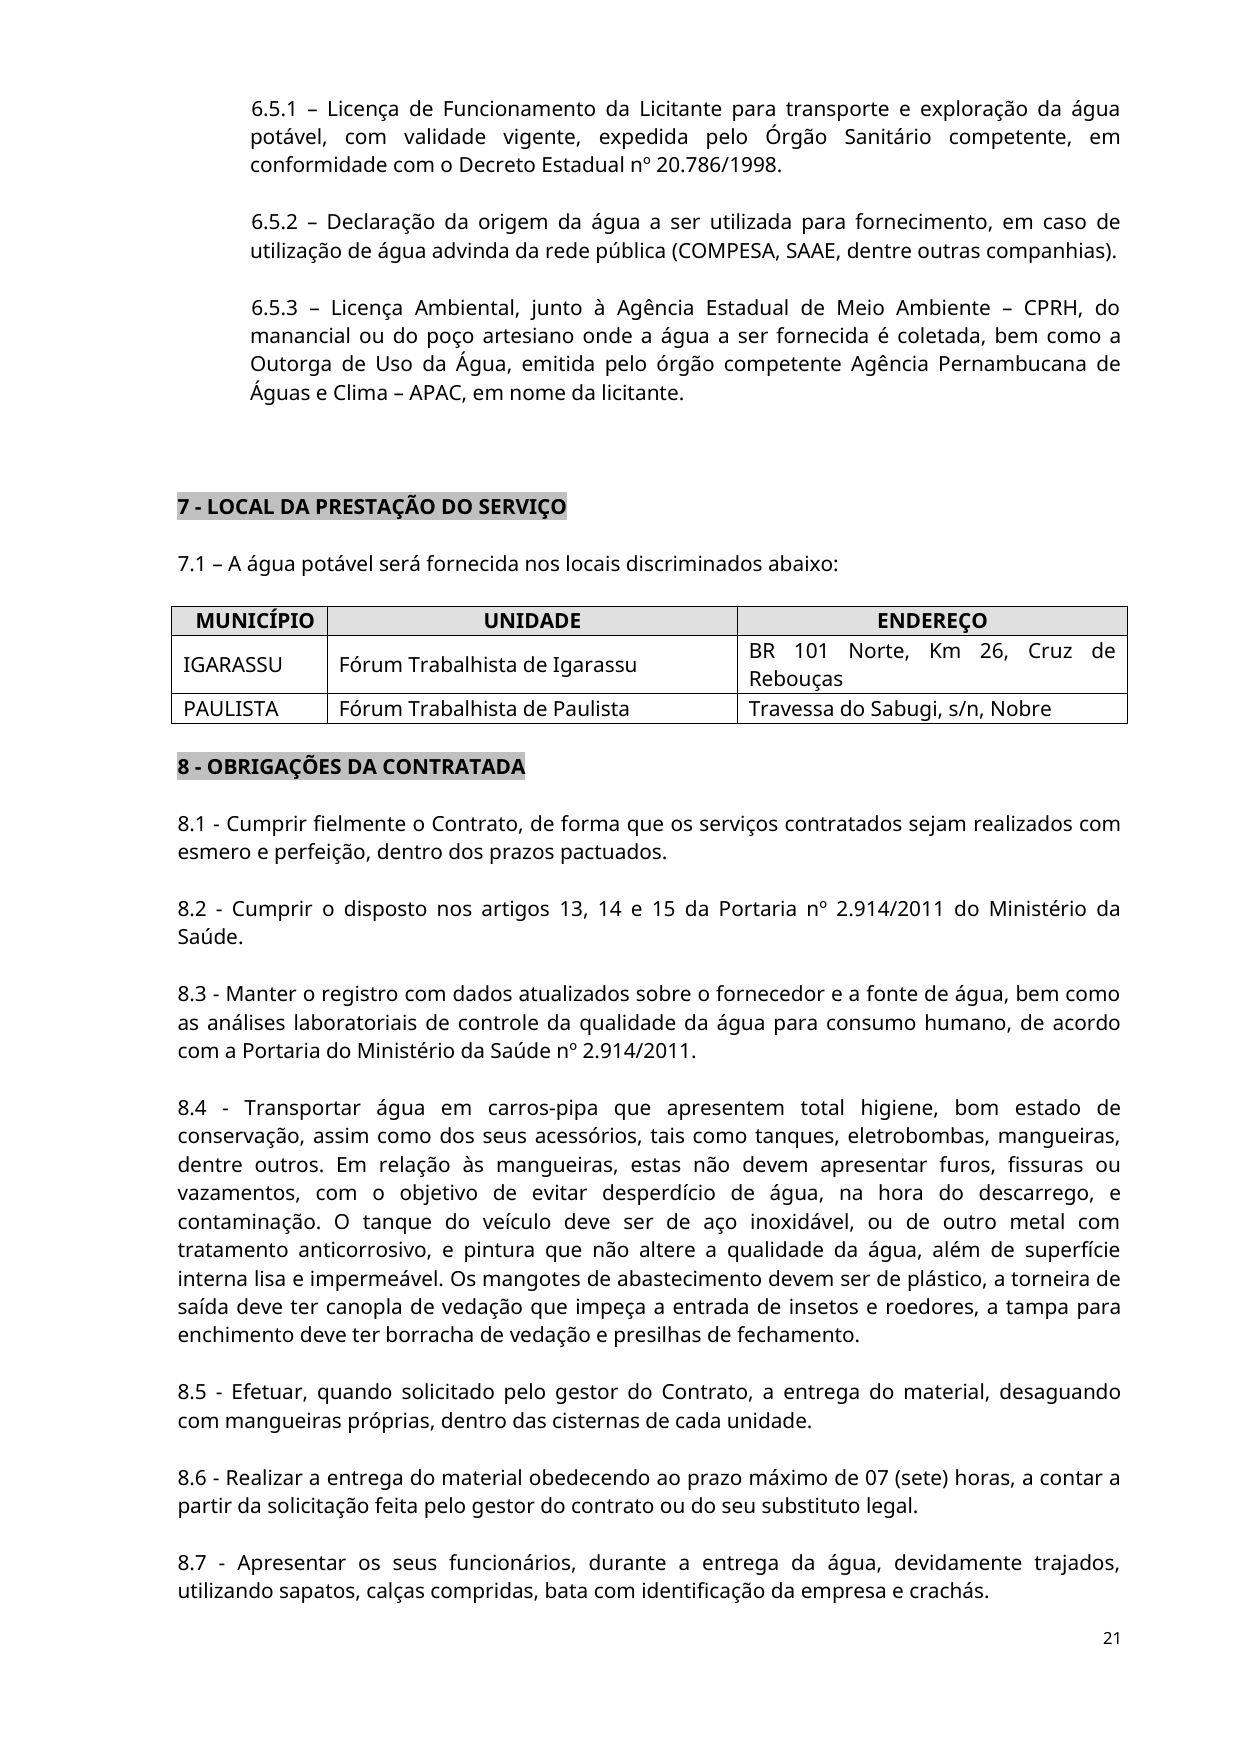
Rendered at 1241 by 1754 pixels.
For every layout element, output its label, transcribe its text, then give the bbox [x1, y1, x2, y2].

table_header UNIDADE [328, 607, 737, 635]
text 6.5.1 – Licença de Funcionamento da Licitante para transporte e exploração da água potável, com validade vigente, expedida pelo Órgão Sanitário competente, em conformidade com o Decreto Estadual nº 20.786/1998. [250, 94, 1122, 179]
text 8.3 - Manter o registro com dados atualizados sobre o fornecedor e a fonte de água, bem como as análises laboratoriais de controle da qualidade da água para consumo humano, de acordo com a Portaria do Ministério da Saúde nº 2.914/2011. [177, 979, 1122, 1065]
table_header MUNICÍPIO [172, 607, 327, 635]
table_cell PAULISTA [172, 694, 327, 722]
text 6.5.3 – Licença Ambiental, junto à Agência Estadual de Meio Ambiente – CPRH, do manancial ou do poço artesiano onde a água a ser fornecida é coletada, bem como a Outorga de Uso da Água, emitida pelo órgão competente Agência Pernambucana de Águas e Clima – APAC, em nome da licitante. [250, 293, 1122, 406]
table_cell Fórum Trabalhista de Igarassu [328, 636, 737, 693]
text 8.2 - Cumprir o disposto nos artigos 13, 14 e 15 da Portaria nº 2.914/2011 do Ministério da Saúde. [177, 894, 1122, 951]
text 8.6 - Realizar a entrega do material obedecendo ao prazo máximo de 07 (sete) horas, a contar a partir da solicitação feita pelo gestor do contrato ou do seu substituto legal. [177, 1463, 1122, 1520]
text 8.7 - Apresentar os seus funcionários, durante a entrega da água, devidamente trajados, utilizando sapatos, calças compridas, bata com identificação da empresa e crachás. [177, 1548, 1122, 1605]
table_cell BR 101 Norte, Km 26, Cruz de Rebouças [738, 636, 1127, 693]
text 8.1 - Cumprir fielmente o Contrato, de forma que os serviços contratados sejam realizados com esmero e perfeição, dentro dos prazos pactuados. [177, 809, 1122, 866]
text 7.1 – A água potável será fornecida nos locais discriminados abaixo: [177, 549, 1122, 577]
table_header ENDEREÇO [738, 607, 1127, 635]
table_cell IGARASSU [172, 636, 327, 693]
table_cell Travessa do Sabugi, s/n, Nobre [738, 694, 1127, 722]
text 6.5.2 – Declaração da origem da água a ser utilizada para fornecimento, em caso de utilização de água advinda da rede pública (COMPESA, SAAE, dentre outras companhias). [250, 207, 1122, 264]
text 7 - LOCAL DA PRESTAÇÃO DO SERVIÇO [177, 492, 1122, 520]
text 8.4 - Transportar água em carros-pipa que apresentem total higiene, bom estado de conservação, assim como dos seus acessórios, tais como tanques, eletrobombas, mangueiras, dentre outros. Em relação às mangueiras, estas não devem apresentar furos, fissuras ou vazamentos, com o objetivo de evitar desperdício de água, na hora do descarrego, e contaminação. O tanque do veículo deve ser de aço inoxidável, ou de outro metal com tratamento anticorrosivo, e pintura que não altere a qualidade da água, além de superfície interna lisa e impermeável. Os mangotes de abastecimento devem ser de plástico, a torneira de saída deve ter canopla de vedação que impeça a entrada de insetos e roedores, a tampa para enchimento deve ter borracha de vedação e presilhas de fechamento. [177, 1093, 1122, 1349]
table_cell Fórum Trabalhista de Paulista [328, 694, 737, 722]
text 8.5 - Efetuar, quando solicitado pelo gestor do Contrato, a entrega do material, desaguando com mangueiras próprias, dentro das cisternas de cada unidade. [177, 1377, 1122, 1434]
text 8 - OBRIGAÇÕES DA CONTRATADA [177, 752, 1122, 780]
